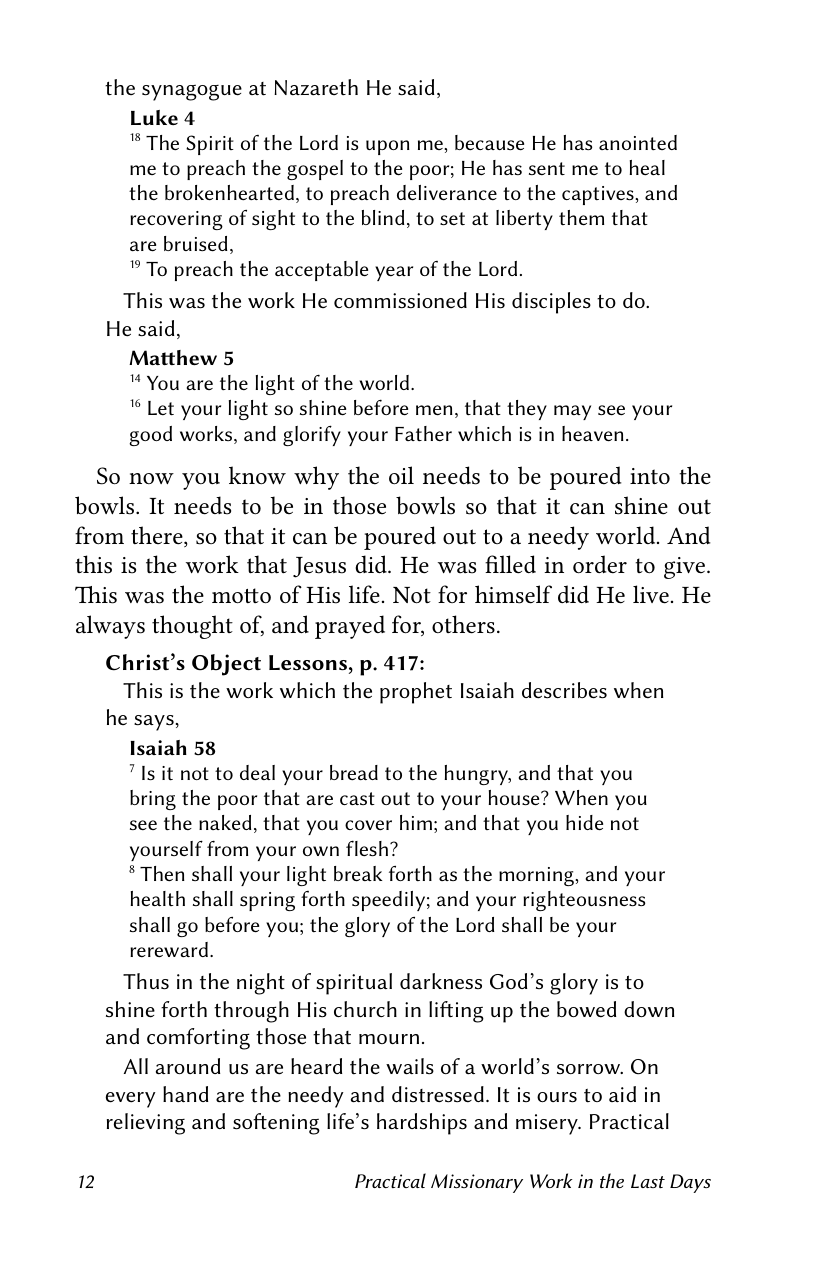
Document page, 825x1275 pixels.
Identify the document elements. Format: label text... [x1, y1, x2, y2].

text This is the work which the prophet Isaiah describes when he says, [105, 678, 682, 731]
text Christ’s Object Lessons, p. 417: [105, 650, 712, 676]
text the synagogue at Nazareth He said, [105, 75, 682, 101]
text 19 To preach the acceptable year of the Lord. [129, 257, 682, 282]
text 18 The Spirit of the Lord is upon me, because He has anointed me to preach the gospel to the poor; He has sent me to heal the brokenhearted, to preach deliverance to the captives, and recovering of sight to the blind, to set at liberty them that are bruised, [129, 130, 682, 256]
text 7 Is it not to deal your bread to the hungry, and that you bring the poor that are cast out to your house? When you see the naked, that you cover him; and that you hide not yourself from your own flesh? [129, 761, 682, 861]
text 8 Then shall your light break forth as the morning, and your health shall spring forth speedily; and your righteousness shall go before you; the glory of the Lord shall be your rereward. [129, 862, 682, 963]
text Matthew 5 [129, 346, 682, 371]
text Isaiah 58 [129, 736, 682, 761]
text 16 Let your light so shine before men, that they may see your good works, and glorify your Father which is in heaven. [129, 396, 682, 446]
text So now you know why the oil needs to be poured into the bowls. It needs to be in those bowls so that it can shine out from there, so that it can be poured out to a needy world. And this is the work that Jesus did. He was filled in order to give. This was the motto of His life. Not for himself did He live. He always thought of, and prayed for, others. [75, 462, 712, 640]
text Thus in the night of spiritual darkness God’s glory is to shine forth through His church in lifting up the bowed down and comforting those that mourn. [105, 969, 682, 1050]
text This was the work He commissioned His disciples to do. He said, [105, 288, 682, 342]
text 14 You are the light of the world. [129, 371, 682, 396]
text Luke 4 [129, 105, 682, 130]
text All around us are heard the wails of a world’s sorrow. On every hand are the needy and distressed. It is ours to aid in relieving and softening life’s hardships and misery. Practical [105, 1054, 682, 1135]
